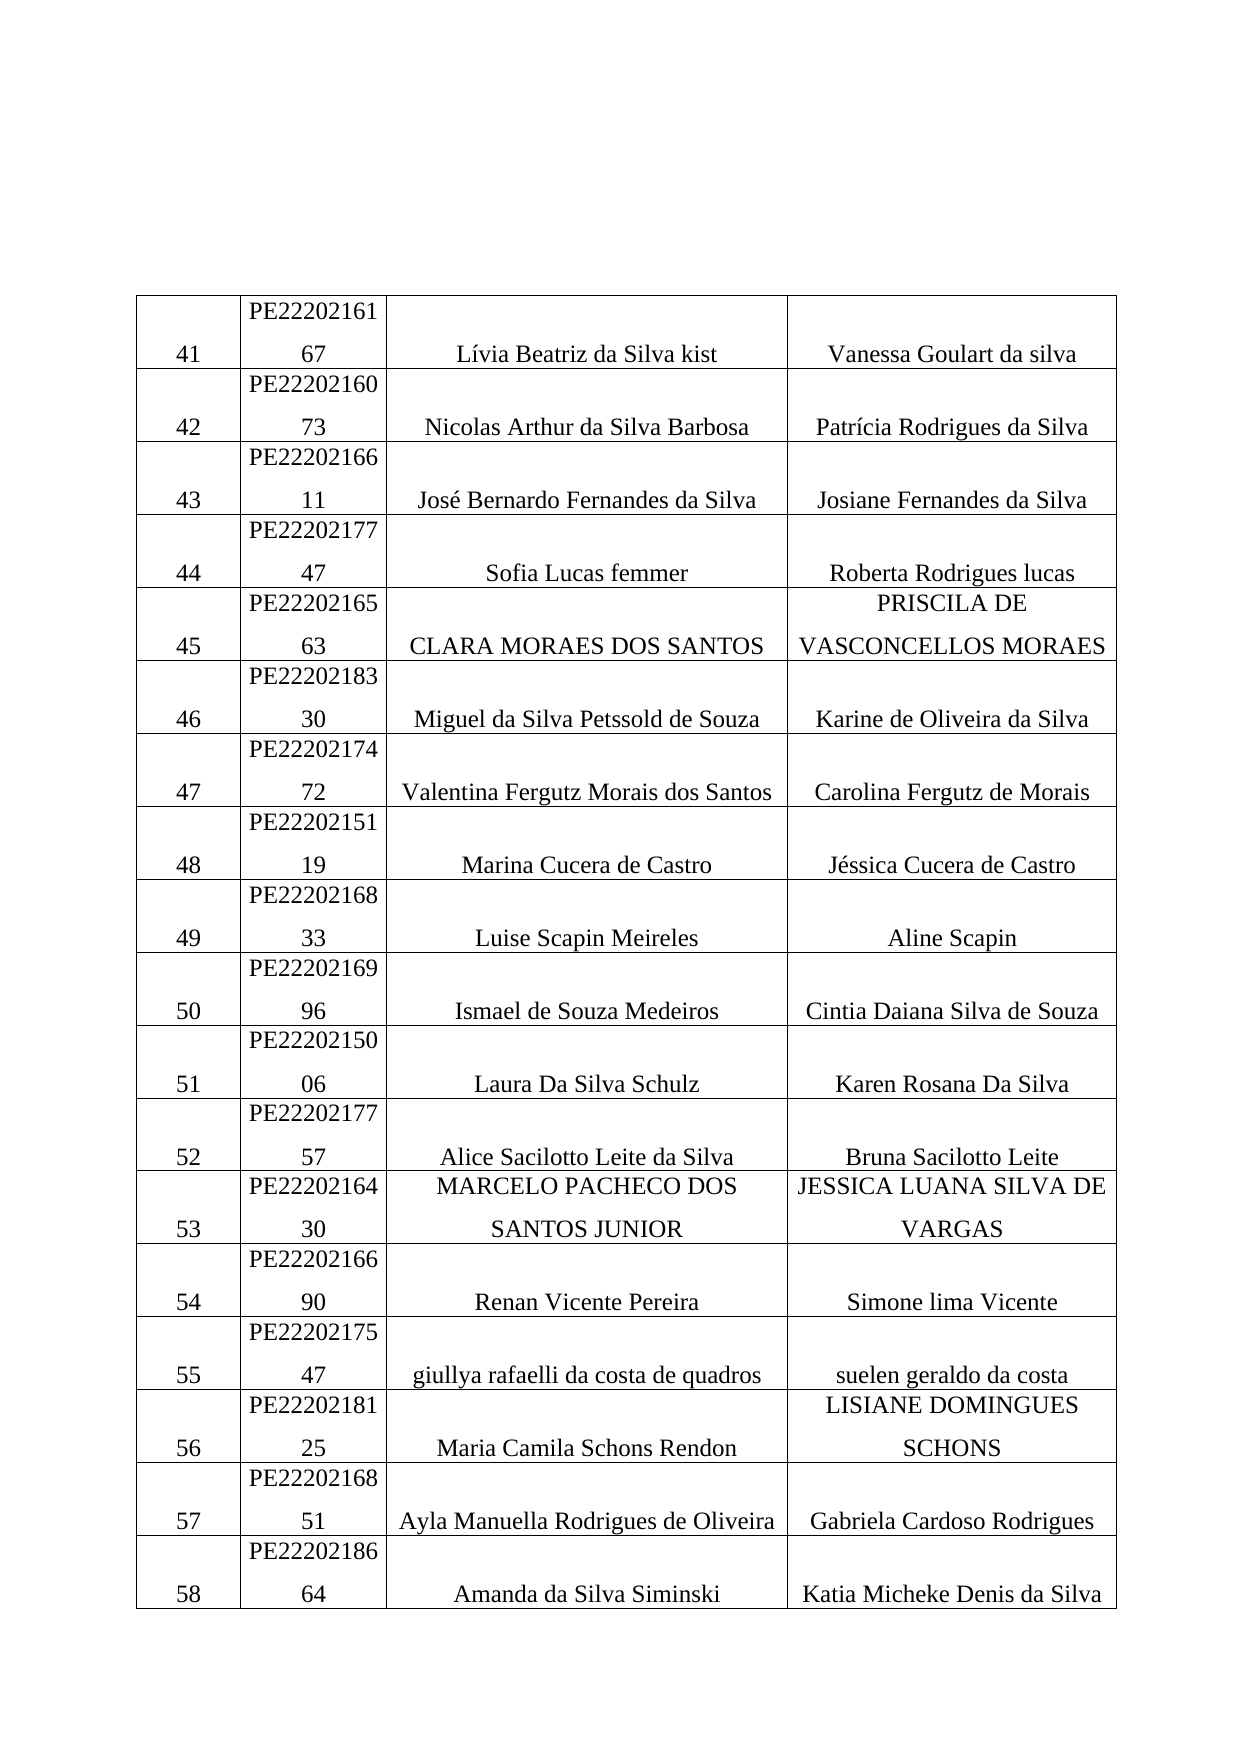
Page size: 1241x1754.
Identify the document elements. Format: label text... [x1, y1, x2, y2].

table_cell PE2220216167 [241, 296, 386, 368]
table_cell Amanda da Silva Siminski [387, 1536, 787, 1608]
table_cell 43 [137, 442, 240, 514]
table_cell PE2220216690 [241, 1244, 386, 1316]
table_cell LISIANE DOMINGUES SCHONS [788, 1390, 1116, 1462]
table_cell 50 [137, 953, 240, 1024]
table_cell Simone lima Vicente [788, 1244, 1116, 1316]
table_cell Karen Rosana Da Silva [788, 1026, 1116, 1097]
table_cell suelen geraldo da costa [788, 1317, 1116, 1389]
table_cell Ayla Manuella Rodrigues de Oliveira [387, 1463, 787, 1535]
table_cell Lívia Beatriz da Silva kist [387, 296, 787, 368]
table_cell Bruna Sacilotto Leite [788, 1099, 1116, 1170]
table_cell 56 [137, 1390, 240, 1462]
table_cell José Bernardo Fernandes da Silva [387, 442, 787, 514]
table_cell Alice Sacilotto Leite da Silva [387, 1099, 787, 1170]
table_cell 54 [137, 1244, 240, 1316]
table_cell MARCELO PACHECO DOS SANTOS JUNIOR [387, 1171, 787, 1243]
table_cell Patrícia Rodrigues da Silva [788, 369, 1116, 441]
table_cell PE2220216430 [241, 1171, 386, 1243]
table_cell 57 [137, 1463, 240, 1535]
table_cell PE2220218125 [241, 1390, 386, 1462]
table_cell 52 [137, 1099, 240, 1170]
table_cell Jéssica Cucera de Castro [788, 807, 1116, 879]
table_cell PE2220216996 [241, 953, 386, 1024]
table_cell 51 [137, 1026, 240, 1097]
table_cell Marina Cucera de Castro [387, 807, 787, 879]
table_cell Luise Scapin Meireles [387, 880, 787, 952]
table_cell giullya rafaelli da costa de quadros [387, 1317, 787, 1389]
table_cell 44 [137, 515, 240, 587]
table_cell CLARA MORAES DOS SANTOS [387, 588, 787, 660]
table_cell Ismael de Souza Medeiros [387, 953, 787, 1024]
table_cell Sofia Lucas femmer [387, 515, 787, 587]
table_cell 58 [137, 1536, 240, 1608]
table_cell PE2220215006 [241, 1026, 386, 1097]
table_cell 48 [137, 807, 240, 879]
table_cell PE2220216833 [241, 880, 386, 952]
table_cell Roberta Rodrigues lucas [788, 515, 1116, 587]
table_cell PE2220216563 [241, 588, 386, 660]
table_cell 55 [137, 1317, 240, 1389]
table_cell Carolina Fergutz de Morais [788, 734, 1116, 806]
table_cell 46 [137, 661, 240, 733]
table_cell Nicolas Arthur da Silva Barbosa [387, 369, 787, 441]
table_cell Valentina Fergutz Morais dos Santos [387, 734, 787, 806]
table_cell 45 [137, 588, 240, 660]
table_cell 53 [137, 1171, 240, 1243]
table_cell Miguel da Silva Petssold de Souza [387, 661, 787, 733]
table_cell Karine de Oliveira da Silva [788, 661, 1116, 733]
table_cell PE2220217757 [241, 1099, 386, 1170]
table_cell Vanessa Goulart da silva [788, 296, 1116, 368]
table_cell JESSICA LUANA SILVA DE VARGAS [788, 1171, 1116, 1243]
table_cell Maria Camila Schons Rendon [387, 1390, 787, 1462]
table_cell Gabriela Cardoso Rodrigues [788, 1463, 1116, 1535]
table_cell PRISCILA DE VASCONCELLOS MORAES [788, 588, 1116, 660]
table_cell PE2220216851 [241, 1463, 386, 1535]
table_cell PE2220218330 [241, 661, 386, 733]
table_cell Aline Scapin [788, 880, 1116, 952]
table_cell 49 [137, 880, 240, 952]
table_cell 41 [137, 296, 240, 368]
table_cell PE2220217747 [241, 515, 386, 587]
table_cell Katia Micheke Denis da Silva [788, 1536, 1116, 1608]
table_cell PE2220217547 [241, 1317, 386, 1389]
table_cell Cintia Daiana Silva de Souza [788, 953, 1116, 1024]
table_cell PE2220217472 [241, 734, 386, 806]
table_cell 42 [137, 369, 240, 441]
table_cell PE2220216073 [241, 369, 386, 441]
table_cell PE2220215119 [241, 807, 386, 879]
table_cell 47 [137, 734, 240, 806]
table_cell Laura Da Silva Schulz [387, 1026, 787, 1097]
table_cell Renan Vicente Pereira [387, 1244, 787, 1316]
table_cell Josiane Fernandes da Silva [788, 442, 1116, 514]
table_cell PE2220216611 [241, 442, 386, 514]
table_cell PE2220218664 [241, 1536, 386, 1608]
